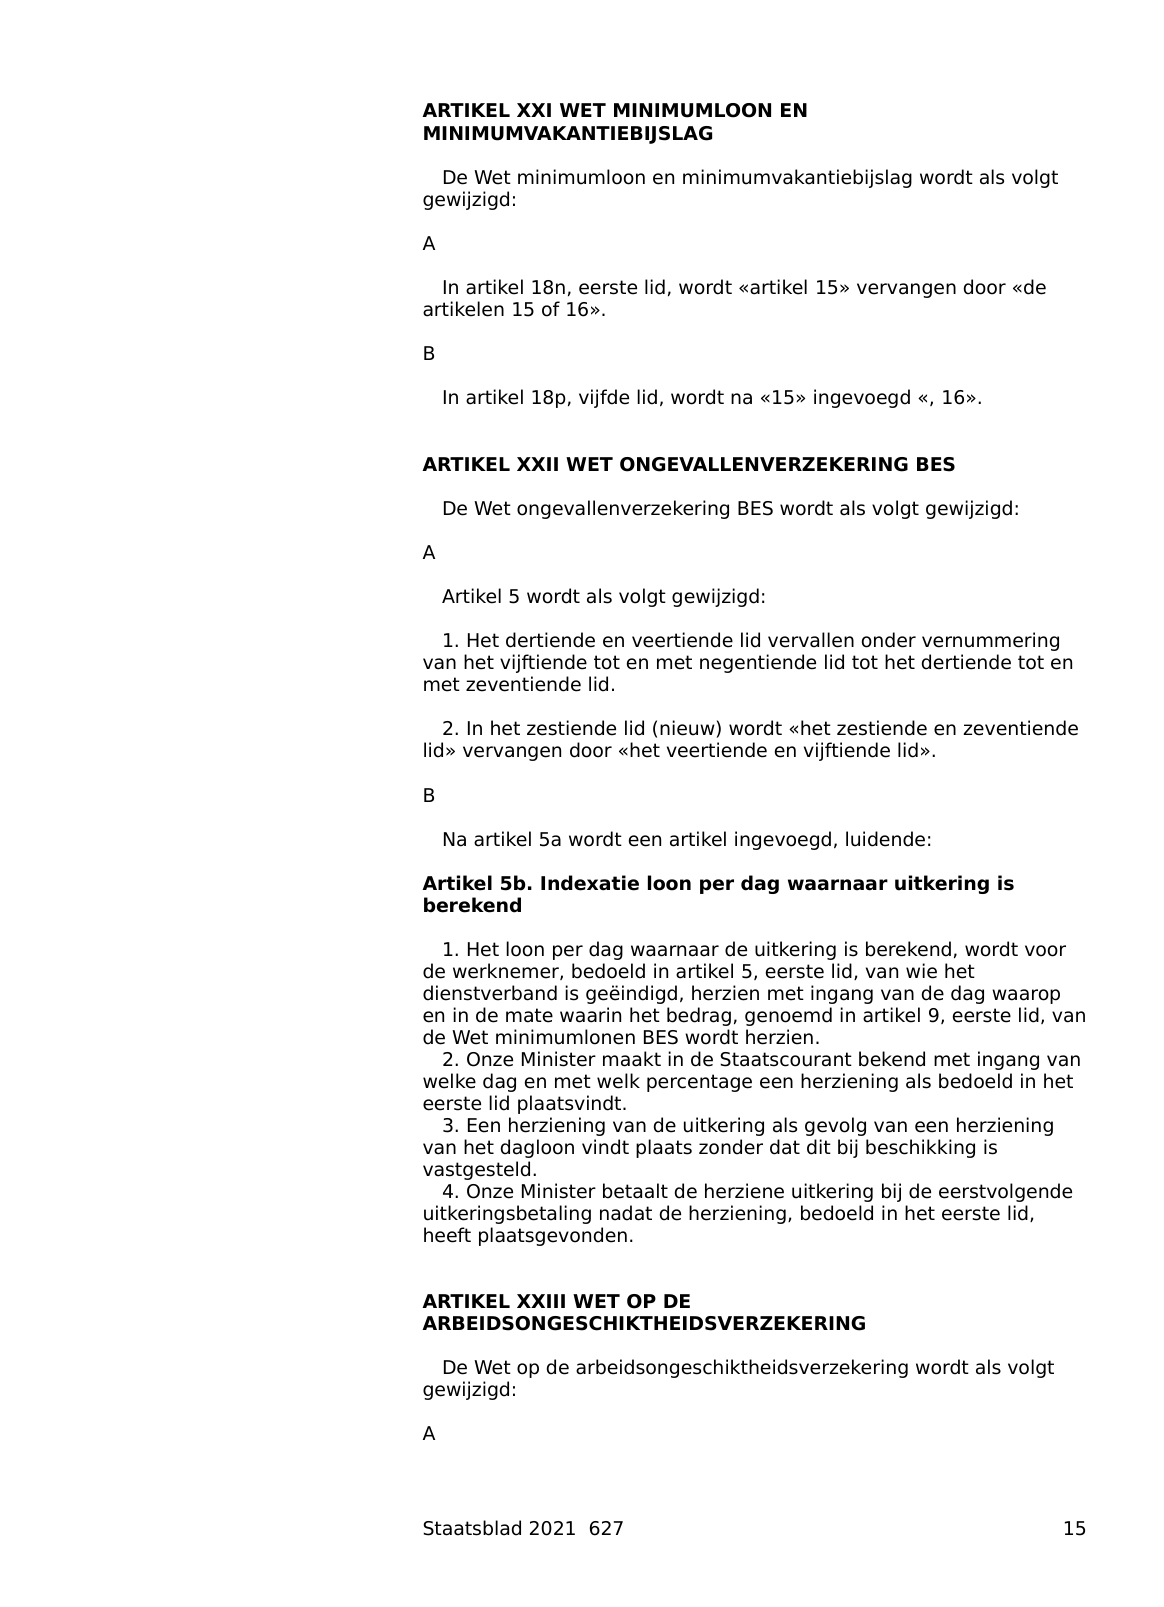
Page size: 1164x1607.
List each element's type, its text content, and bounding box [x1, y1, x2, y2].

text B [422, 343, 1087, 365]
text De Wet minimumloon en minimumvakantiebijslag wordt als volgt gewijzigd: [422, 167, 1087, 211]
subtitle ARTIKEL XXI WET MINIMUMLOON EN MINIMUMVAKANTIEBIJSLAG [422, 100, 1087, 144]
text A [422, 233, 1087, 255]
text 1. Het dertiende en veertiende lid vervallen onder vernummering van het vijftiende tot en met negentiende lid tot het dertiende tot en met zeventiende lid. [422, 630, 1087, 696]
text A [422, 1423, 1087, 1445]
text 3. Een herziening van de uitkering als gevolg van een herziening van het dagloon vindt plaats zonder dat dit bij beschikking is vastgesteld. [422, 1115, 1087, 1181]
text 2. Onze Minister maakt in de Staatscourant bekend met ingang van welke dag en met welk percentage een herziening als bedoeld in het eerste lid plaatsvindt. [422, 1049, 1087, 1115]
text A [422, 542, 1087, 564]
text 4. Onze Minister betaalt de herziene uitkering bij de eerstvolgende uitkeringsbetaling nadat de herziening, bedoeld in het eerste lid, heeft plaatsgevonden. [422, 1181, 1087, 1247]
text 2. In het zestiende lid (nieuw) wordt «het zestiende en zeventiende lid» vervangen door «het veertiende en vijftiende lid». [422, 718, 1087, 762]
subtitle ARTIKEL XXII WET ONGEVALLENVERZEKERING BES [422, 453, 1087, 476]
subtitle Artikel 5b. Indexatie loon per dag waarnaar uitkering is berekend [422, 873, 1087, 917]
text B [422, 784, 1087, 806]
subtitle ARTIKEL XXIII WET OP DE ARBEIDSONGESCHIKTHEIDSVERZEKERING [422, 1291, 1087, 1335]
text In artikel 18p, vijfde lid, wordt na «15» ingevoegd «, 16». [422, 387, 1087, 409]
text In artikel 18n, eerste lid, wordt «artikel 15» vervangen door «de artikelen 15 of 16». [422, 277, 1087, 321]
text De Wet op de arbeidsongeschiktheidsverzekering wordt als volgt gewijzigd: [422, 1357, 1087, 1401]
text Artikel 5 wordt als volgt gewijzigd: [422, 586, 1087, 608]
text Na artikel 5a wordt een artikel ingevoegd, luidende: [422, 829, 1087, 851]
text De Wet ongevallenverzekering BES wordt als volgt gewijzigd: [422, 498, 1087, 520]
text 1. Het loon per dag waarnaar de uitkering is berekend, wordt voor de werknemer, bedoeld in artikel 5, eerste lid, van wie het dienstverband is geëindigd, herzien met ingang van de dag waarop en in de mate waarin het bedrag, genoemd in artikel 9, eerste lid, van de Wet minimumlonen BES wordt herzien. [422, 939, 1087, 1049]
